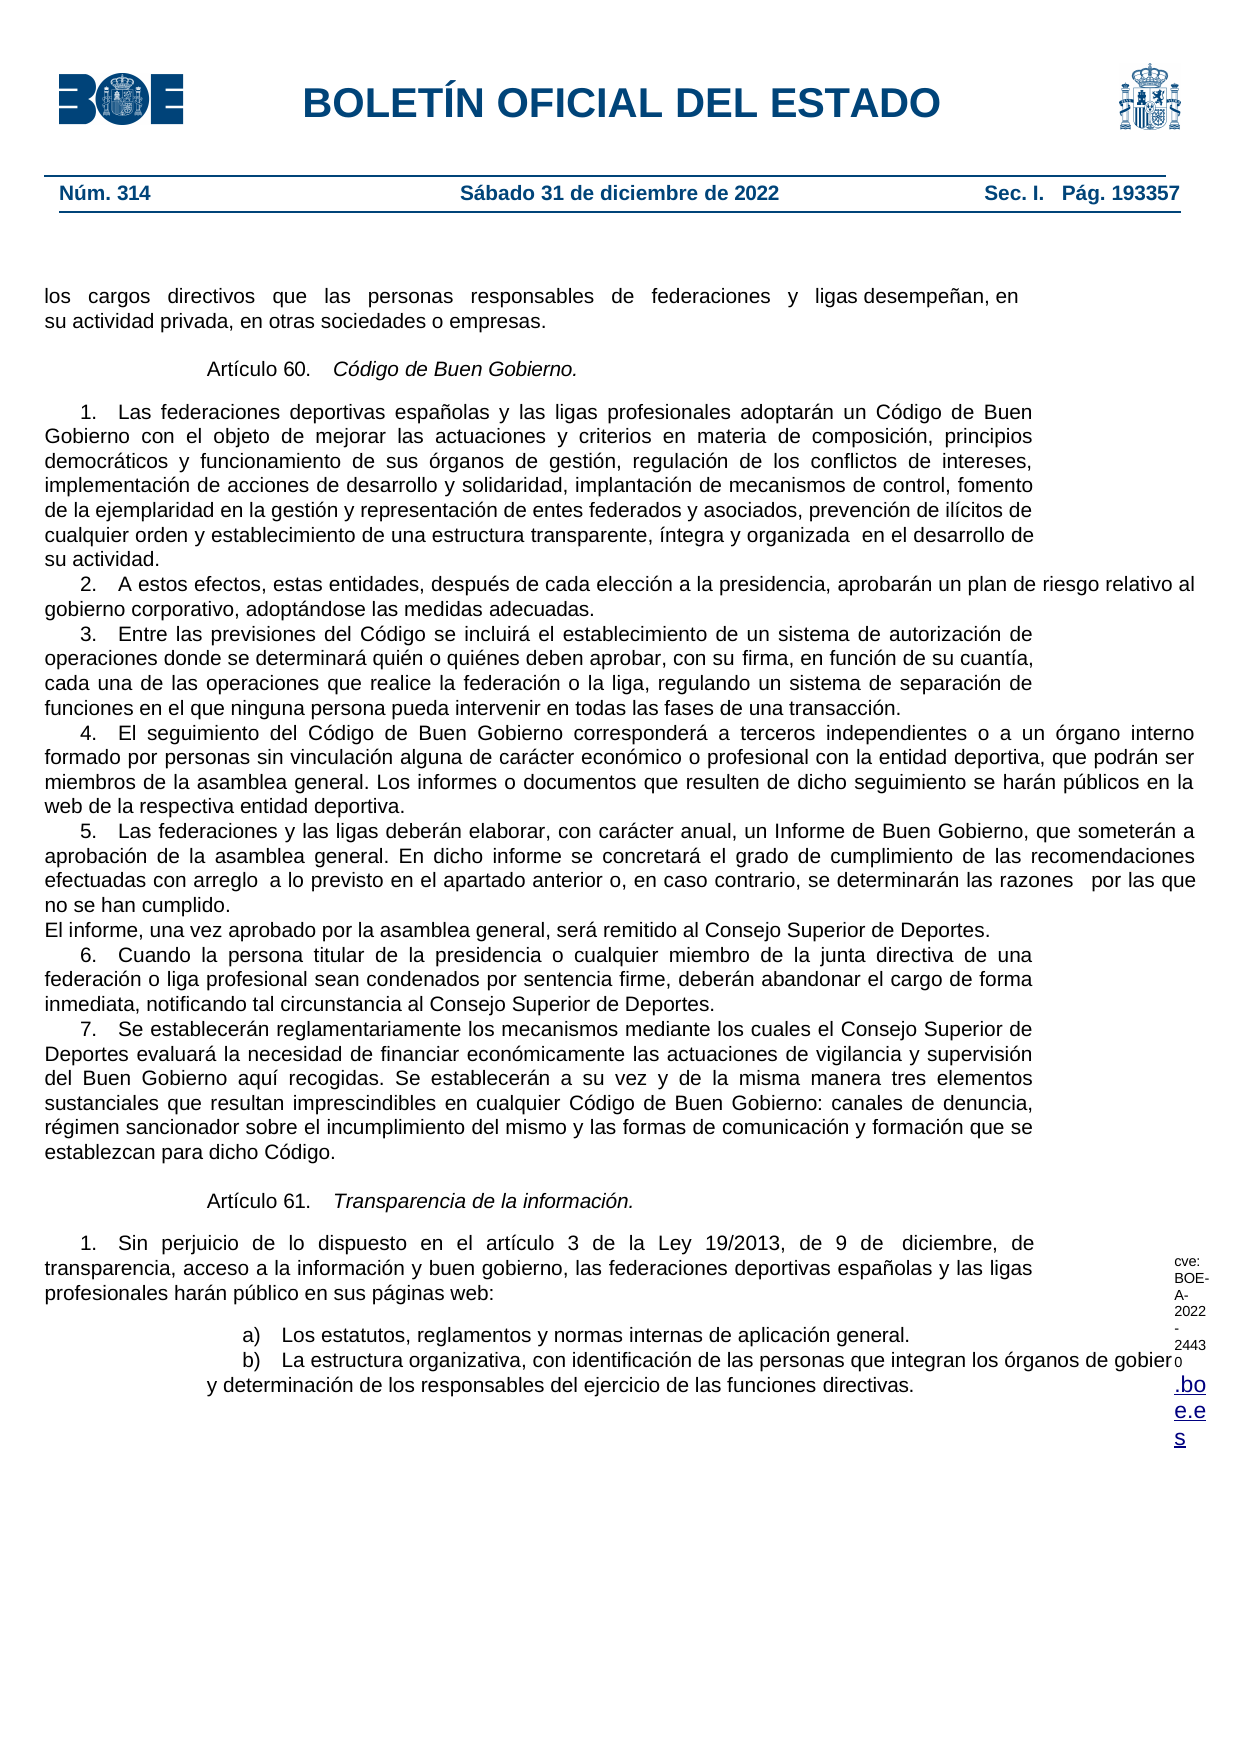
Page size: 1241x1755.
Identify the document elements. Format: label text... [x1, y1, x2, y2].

text El informe, una vez aprobado por la asamblea general, será remitido al Consejo Superior de Deportes. [44, 918, 1034, 942]
list Las federaciones deportivas españolas y las ligas profesionales adoptarán un Código de Buen Gobierno con el objeto de mejorar las actuaciones y criterios en materia de composición, principios democráticos y funcionamiento de sus órganos de gestión, regulación de los conflictos de intereses, implementación de acciones de desarrollo y solidaridad, implantación de mecanismos de control, fomento de la ejemplaridad en la gestión y representación de entes federados y asociados, prevención de ilícitos de cualquier orden y establecimiento de una estructura transparente, íntegra y organizada en el desarrollo de su actividad. [44, 399, 1034, 571]
list El seguimiento del Código de Buen Gobierno corresponderá a terceros independientes o a un órgano interno formado por personas sin vinculación alguna de carácter económico o profesional con la entidad deportiva, que podrán ser miembros de la asamblea general. Los informes o documentos que resulten de dicho seguimiento se harán públicos en la web de la respectiva entidad deportiva. [44, 720, 1196, 818]
subtitle Núm. 314 Sábado 31 de diciembre de 2022 Sec. I. Pág. 193357 [59, 181, 1196, 205]
list Cuando la persona titular de la presidencia o cualquier miembro de la junta directiva de una federación o liga profesional sean condenados por sentencia firme, deberán abandonar el cargo de forma inmediata, notificando tal circunstancia al Consejo Superior de Deportes. [44, 943, 1034, 1016]
list Los estatutos, reglamentos y normas internas de aplicación general. [242, 1323, 1172, 1347]
list Las federaciones y las ligas deberán elaborar, con carácter anual, un Informe de Buen Gobierno, que someterán a aprobación de la asamblea general. En dicho informe se concretará el grado de cumplimiento de las recomendaciones efectuadas con arreglo a lo previsto en el apartado anterior o, en caso contrario, se determinarán las razones por las que no se han cumplido. [44, 819, 1196, 917]
list La estructura organizativa, con identificación de las personas que integran los órganos de gobierno y determinación de los responsables del ejercicio de las funciones directivas. [207, 1348, 1172, 1397]
text Artículo 60. Código de Buen Gobierno. [207, 357, 1196, 381]
list A estos efectos, estas entidades, después de cada elección a la presidencia, aprobarán un plan de riesgo relativo al gobierno corporativo, adoptándose las medidas adecuadas. [44, 572, 1196, 621]
list Sin perjuicio de lo dispuesto en el artículo 3 de la Ley 19/2013, de 9 de diciembre, de transparencia, acceso a la información y buen gobierno, las federaciones deportivas españolas y las ligas profesionales harán público en sus páginas web: [44, 1231, 1034, 1304]
list cve: BOE-A-2022-24430 [1174, 1253, 1210, 1370]
list Entre las previsiones del Código se incluirá el establecimiento de un sistema de autorización de operaciones donde se determinará quién o quiénes deben aprobar, con su firma, en función de su cuantía, cada una de las operaciones que realice la federación o la liga, regulando un sistema de separación de funciones en el que ninguna persona pueda intervenir en todas las fases de una transacción. [44, 622, 1034, 719]
text Artículo 61. Transparencia de la información. [207, 1188, 1196, 1212]
list Se establecerán reglamentariamente los mecanismos mediante los cuales el Consejo Superior de Deportes evaluará la necesidad de financiar económicamente las actuaciones de vigilancia y supervisión del Buen Gobierno aquí recogidas. Se establecerán a su vez y de la misma manera tres elementos sustanciales que resultan imprescindibles en cualquier Código de Buen Gobierno: canales de denuncia, régimen sancionador sobre el incumplimiento del mismo y las formas de comunicación y formación que se establezcan para dicho Código. [44, 1017, 1034, 1164]
list Verificable en https://www.boe.es [1174, 1371, 1210, 1469]
text los cargos directivos que las personas responsables de federaciones y ligas desempeñan, en su actividad privada, en otras sociedades o empresas. [44, 284, 1034, 332]
